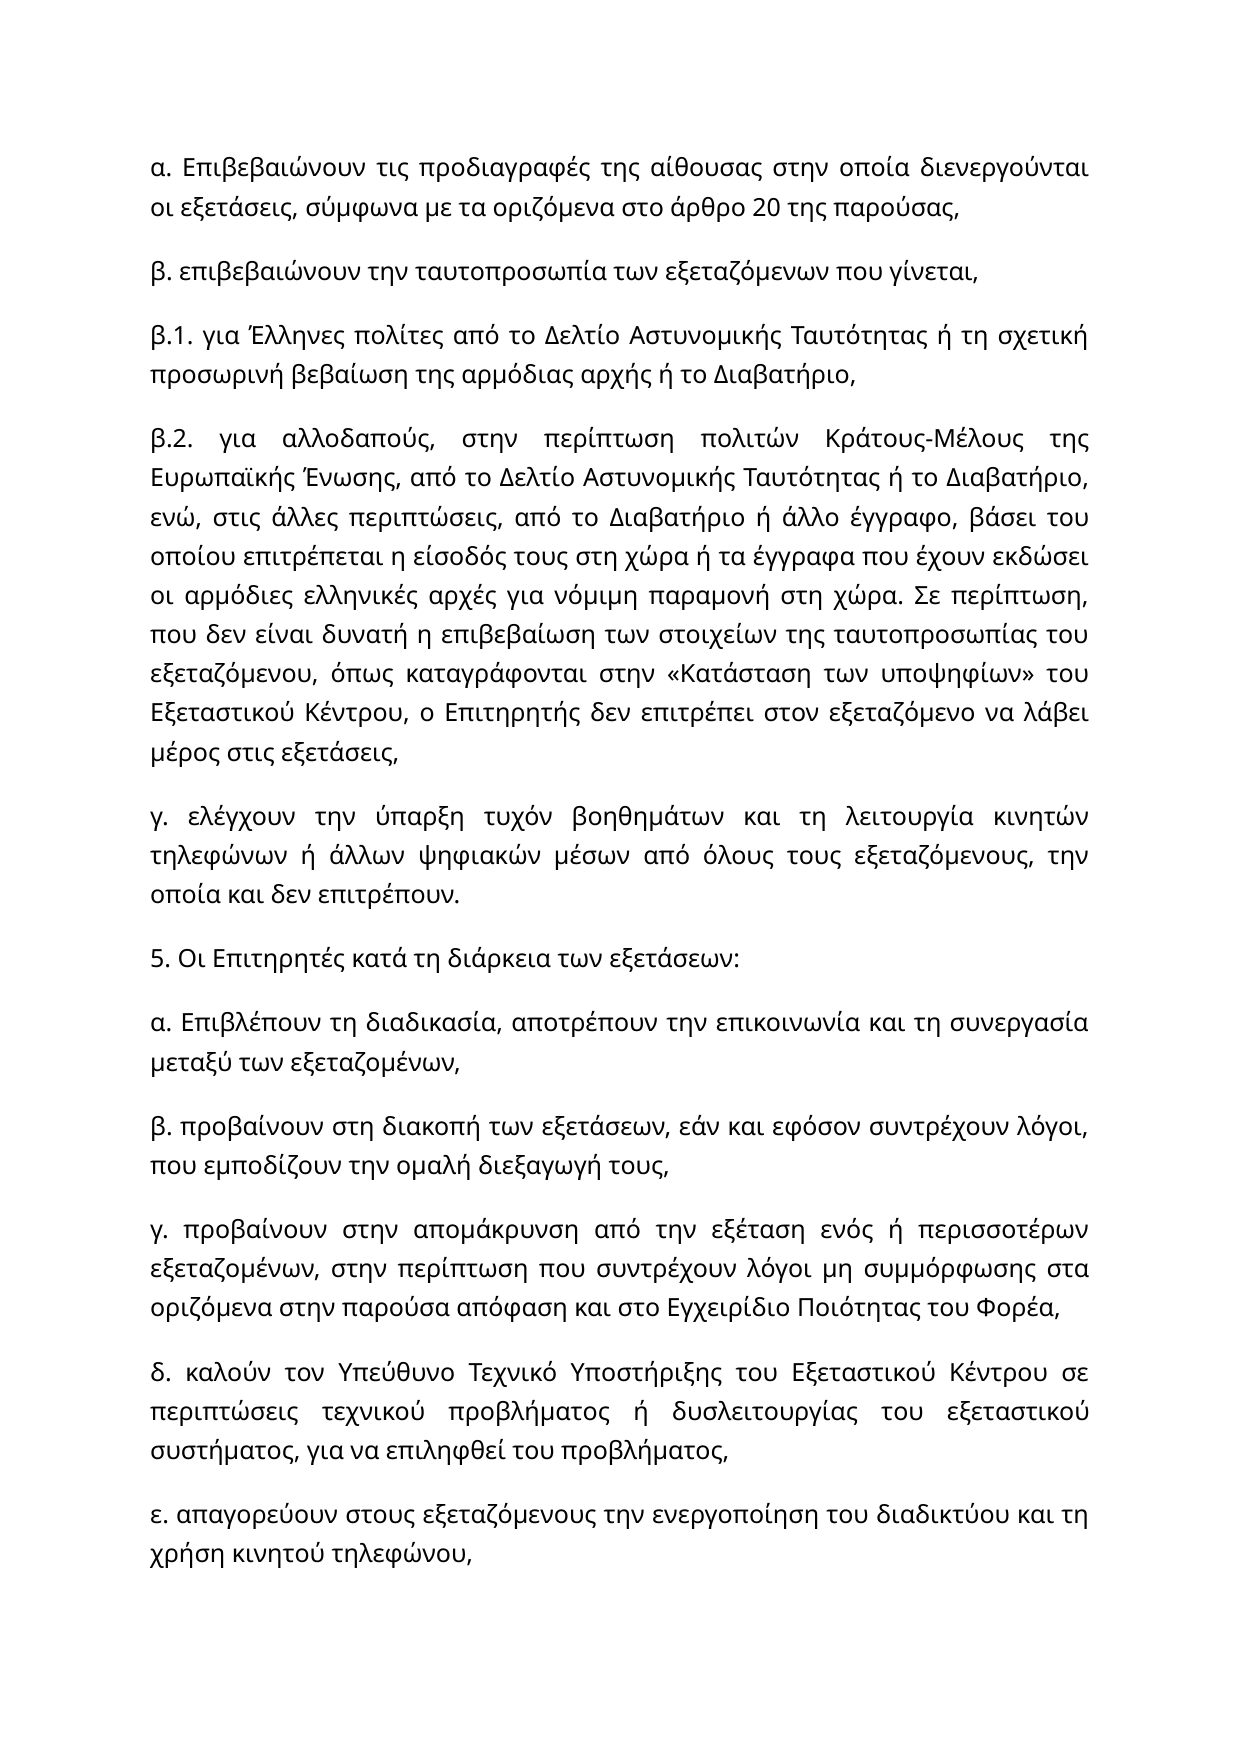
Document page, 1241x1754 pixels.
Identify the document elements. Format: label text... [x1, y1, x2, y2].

text β. προβαίνουν στη διακοπή των εξετάσεων, εάν και εφόσον συντρέχουν λόγοι, που εμποδίζουν την ομαλή διεξαγωγή τους, [150, 1108, 1090, 1182]
text ε. απαγορεύουν στους εξεταζόμενους την ενεργοποίηση του διαδικτύου και τη χρήση κινητού τηλεφώνου, [150, 1497, 1090, 1570]
text γ. ελέγχουν την ύπαρξη τυχόν βοηθημάτων και τη λειτουργία κινητών τηλεφώνων ή άλλων ψηφιακών μέσων από όλους τους εξεταζόμενους, την οποία και δεν επιτρέπουν. [150, 798, 1090, 911]
text α. Επιβλέπουν τη διαδικασία, αποτρέπουν την επικοινωνία και τη συνεργασία μεταξύ των εξεταζομένων, [150, 1005, 1090, 1078]
text β.1. για Έλληνες πολίτες από το Δελτίο Αστυνομικής Ταυτότητας ή τη σχετική προσωρινή βεβαίωση της αρμόδιας αρχής ή το Διαβατήριο, [150, 317, 1090, 391]
text δ. καλούν τον Υπεύθυνο Τεχνικό Υποστήριξης του Εξεταστικού Κέντρου σε περιπτώσεις τεχνικού προβλήματος ή δυσλειτουργίας του εξεταστικού συστήματος, για να επιληφθεί του προβλήματος, [150, 1354, 1090, 1467]
text γ. προβαίνουν στην απομάκρυνση από την εξέταση ενός ή περισσοτέρων εξεταζομένων, στην περίπτωση που συντρέχουν λόγοι μη συμμόρφωσης στα οριζόμενα στην παρούσα απόφαση και στο Εγχειρίδιο Ποιότητας του Φορέα, [150, 1212, 1090, 1324]
text 5. Οι Επιτηρητές κατά τη διάρκεια των εξετάσεων: [150, 941, 1090, 975]
text β.2. για αλλοδαπούς, στην περίπτωση πολιτών Κράτους-Μέλους της Ευρωπαϊκής Ένωσης, από το Δελτίο Αστυνομικής Ταυτότητας ή το Διαβατήριο, ενώ, στις άλλες περιπτώσεις, από το Διαβατήριο ή άλλο έγγραφο, βάσει του οποίου επιτρέπεται η είσοδός τους στη χώρα ή τα έγγραφα που έχουν εκδώσει οι αρμόδιες ελληνικές αρχές για νόμιμη παραμονή στη χώρα. Σε περίπτωση, που δεν είναι δυνατή η επιβεβαίωση των στοιχείων της ταυτοπροσωπίας του εξεταζόμενου, όπως καταγράφονται στην «Κατάσταση των υποψηφίων» του Εξεταστικού Κέντρου, ο Επιτηρητής δεν επιτρέπει στον εξεταζόμενο να λάβει μέρος στις εξετάσεις, [150, 421, 1090, 768]
text α. Επιβεβαιώνουν τις προδιαγραφές της αίθουσας στην οποία διενεργούνται οι εξετάσεις, σύμφωνα με τα οριζόμενα στο άρθρο 20 της παρούσας, [150, 150, 1090, 223]
text β. επιβεβαιώνουν την ταυτοπροσωπία των εξεταζόμενων που γίνεται, [150, 253, 1090, 287]
